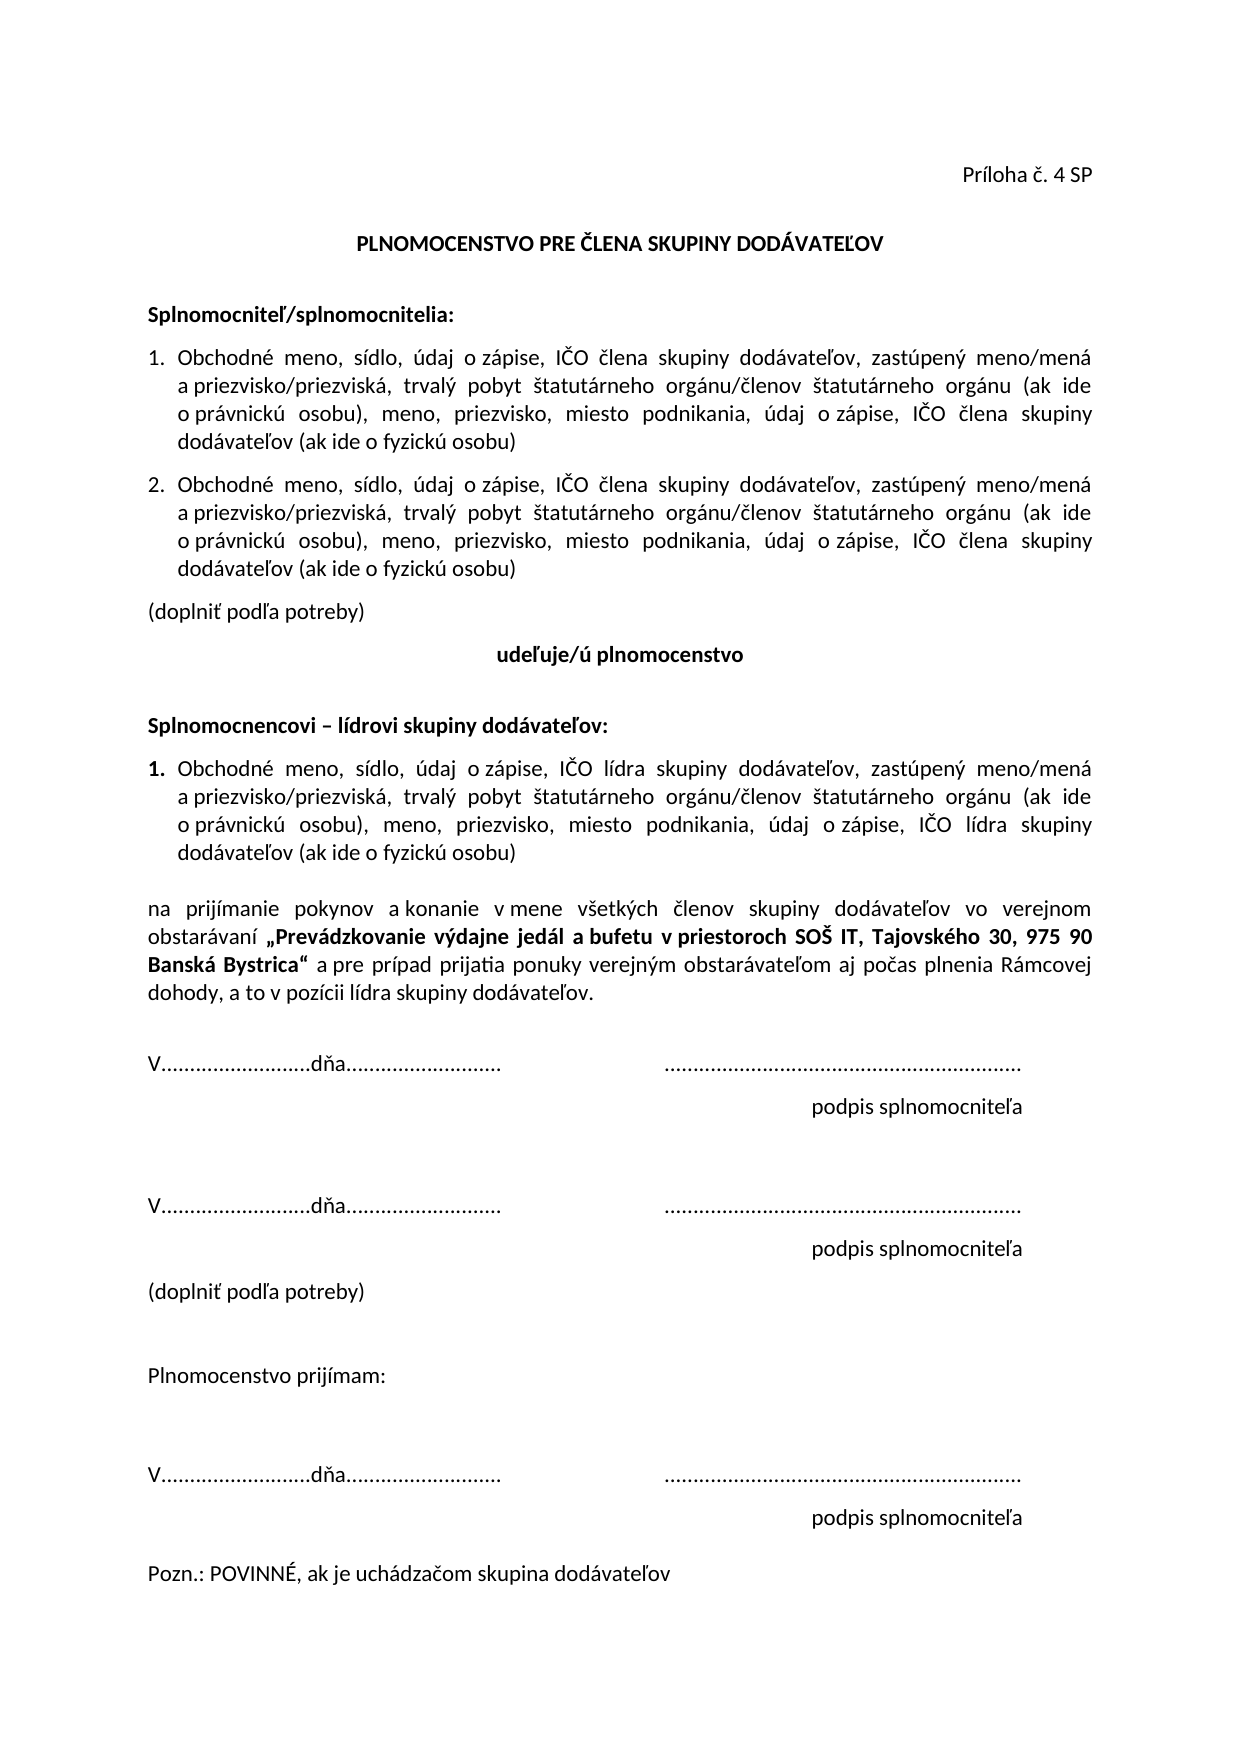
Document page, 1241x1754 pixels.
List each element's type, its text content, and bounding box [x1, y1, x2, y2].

list Obchodné meno, sídlo, údaj o zápise, IČO lídra skupiny dodávateľov, zastúpený meno/mená a priezvisko/priezviská, trvalý pobyt štatutárneho orgánu/členov štatutárneho orgánu (ak ide o právnickú osobu), meno, priezvisko, miesto podnikania, údaj o zápise, IČO lídra skupiny dodávateľov (ak ide o fyzickú osobu) [148, 754, 1093, 866]
text V..........................dňa........................... .............................................................. [148, 1191, 1093, 1219]
text udeľuje/ú plnomocenstvo [148, 640, 1093, 668]
text (doplniť podľa potreby) [148, 597, 1093, 625]
text Splnomocniteľ/splnomocnitelia: [148, 300, 1093, 328]
text Príloha č. 4 SP [148, 160, 1093, 188]
list Obchodné meno, sídlo, údaj o zápise, IČO člena skupiny dodávateľov, zastúpený meno/mená a priezvisko/priezviská, trvalý pobyt štatutárneho orgánu/členov štatutárneho orgánu (ak ide o právnickú osobu), meno, priezvisko, miesto podnikania, údaj o zápise, IČO člena skupiny dodávateľov (ak ide o fyzickú osobu) [148, 470, 1093, 582]
text V..........................dňa........................... .............................................................. [148, 1049, 1093, 1077]
text Splnomocnencovi – lídrovi skupiny dodávateľov: [148, 711, 1093, 739]
text Pozn.: POVINNÉ, ak je uchádzačom skupina dodávateľov [148, 1559, 1093, 1587]
text podpis splnomocniteľa [148, 1092, 1093, 1120]
list Obchodné meno, sídlo, údaj o zápise, IČO člena skupiny dodávateľov, zastúpený meno/mená a priezvisko/priezviská, trvalý pobyt štatutárneho orgánu/členov štatutárneho orgánu (ak ide o právnickú osobu), meno, priezvisko, miesto podnikania, údaj o zápise, IČO člena skupiny dodávateľov (ak ide o fyzickú osobu) [148, 343, 1093, 455]
text V..........................dňa........................... .............................................................. [148, 1460, 1093, 1488]
text podpis splnomocniteľa [148, 1234, 1093, 1262]
text na prijímanie pokynov a konanie v mene všetkých členov skupiny dodávateľov vo verejnom obstarávaní „Prevádzkovanie výdajne jedál a bufetu v priestoroch SOŠ IT, Tajovského 30, 975 90 Banská Bystrica“ a pre prípad prijatia ponuky verejným obstarávateľom aj počas plnenia Rámcovej dohody, a to v pozícii lídra skupiny dodávateľov. [148, 894, 1093, 1006]
text Plnomocenstvo prijímam: [148, 1361, 1093, 1389]
text podpis splnomocniteľa [148, 1503, 1093, 1531]
text (doplniť podľa potreby) [148, 1277, 1093, 1305]
text plnomocenstvo pre člena skupiny dodávateľov [148, 229, 1093, 257]
